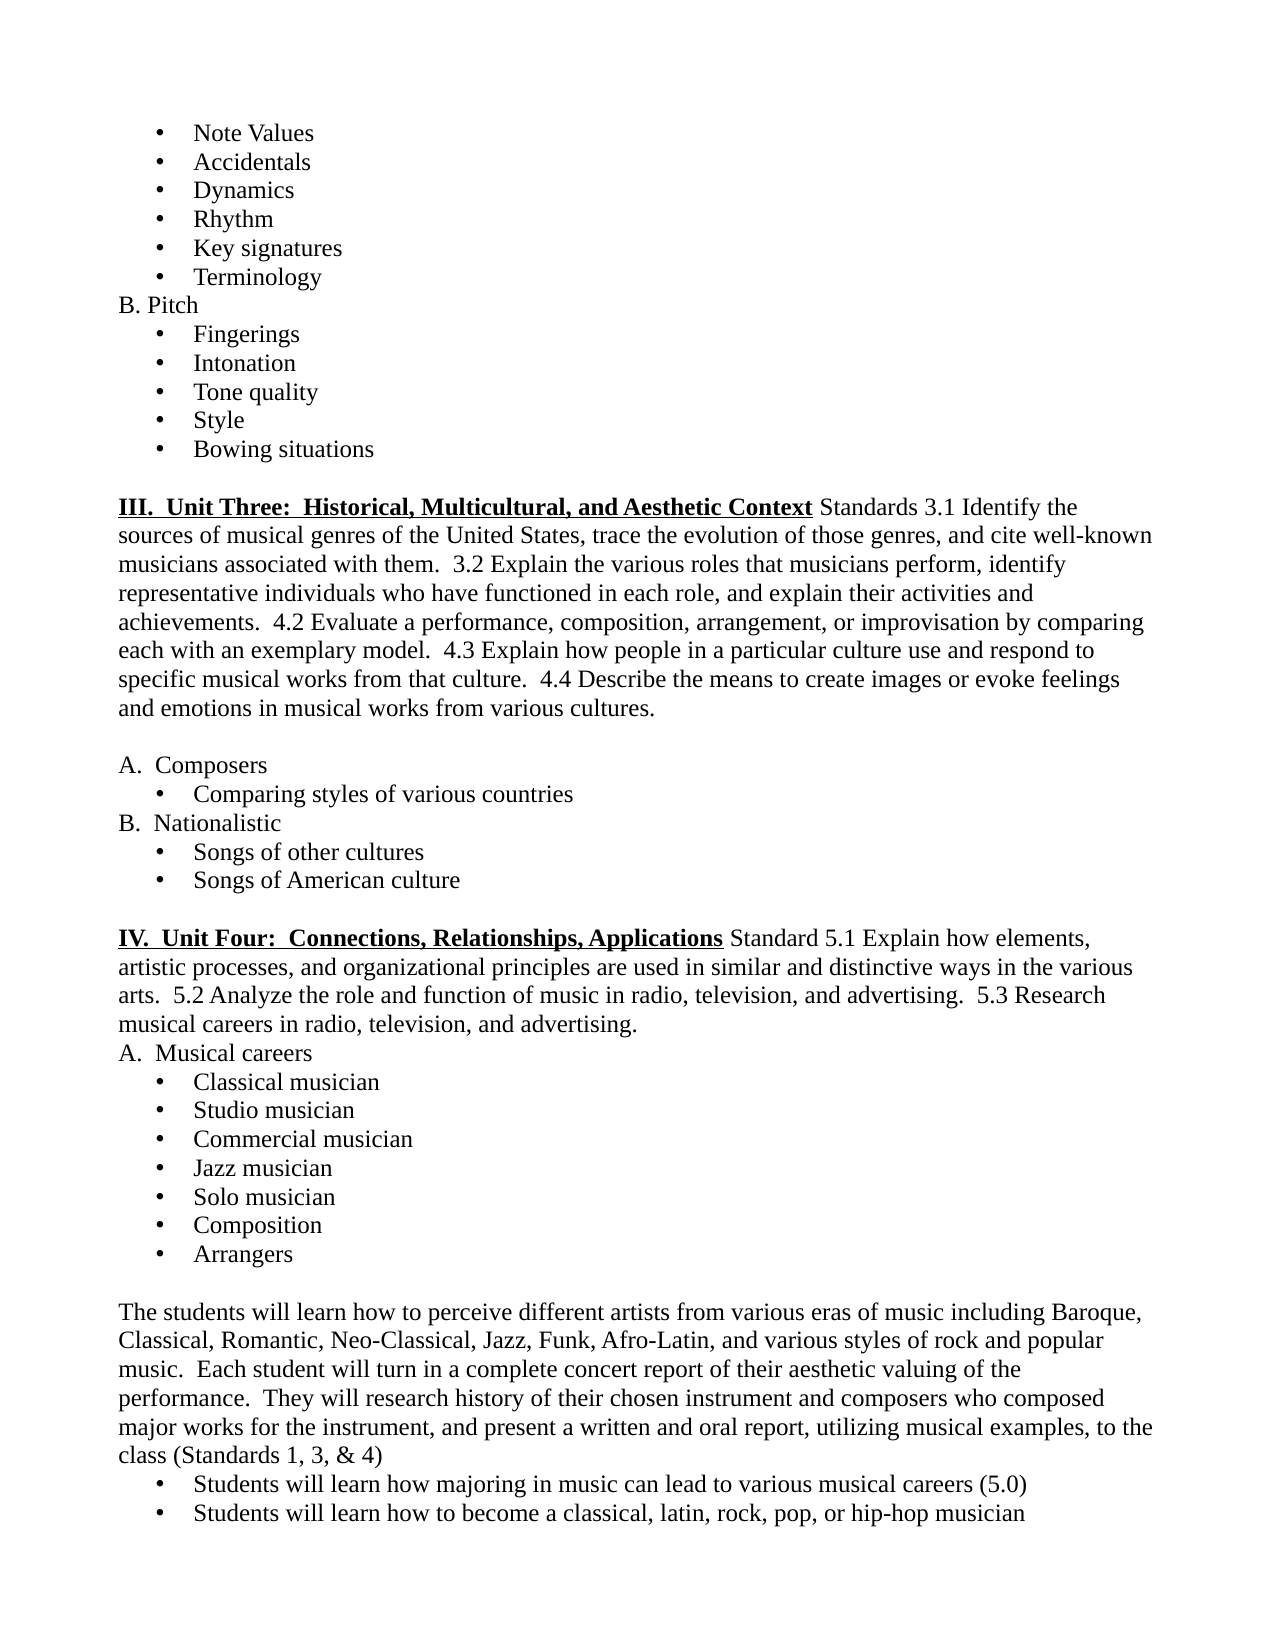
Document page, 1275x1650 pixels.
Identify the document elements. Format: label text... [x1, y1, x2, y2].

list Arrangers [156, 1239, 1157, 1268]
text IV. Unit Four: Connections, Relationships, Applications Standard 5.1 Explain how elements, artistic processes, and organizational principles are used in similar and distinctive ways in the various arts. 5.2 Analyze the role and function of music in radio, television, and advertising. 5.3 Research musical careers in radio, television, and advertising. [118, 923, 1157, 1038]
list Songs of other cultures [156, 837, 1157, 866]
text B. Pitch [118, 291, 1157, 319]
list Accidentals [156, 147, 1157, 176]
list Students will learn how majoring in music can lead to various musical careers (5.0) [156, 1469, 1157, 1498]
list Tone quality [156, 377, 1157, 406]
list Rhythm [156, 204, 1157, 233]
list Classical musician [156, 1067, 1157, 1096]
list Commercial musician [156, 1124, 1157, 1153]
list Composition [156, 1211, 1157, 1239]
list Songs of American culture [156, 866, 1157, 894]
list Key signatures [156, 233, 1157, 262]
list Solo musician [156, 1182, 1157, 1211]
list Students will learn how to become a classical, latin, rock, pop, or hip-hop musician [156, 1498, 1157, 1527]
list Comparing styles of various countries [156, 779, 1157, 808]
list Fingerings [156, 319, 1157, 348]
text The students will learn how to perceive different artists from various eras of music including Baroque, Classical, Romantic, Neo-Classical, Jazz, Funk, Afro-Latin, and various styles of rock and popular music. Each student will turn in a complete concert report of their aesthetic valuing of the performance. They will research history of their chosen instrument and composers who composed major works for the instrument, and present a written and oral report, utilizing musical examples, to the class (Standards 1, 3, & 4) [118, 1297, 1157, 1469]
list Terminology [156, 262, 1157, 291]
list Intonation [156, 348, 1157, 377]
list Bowing situations [156, 434, 1157, 463]
list Dynamics [156, 176, 1157, 204]
text III. Unit Three: Historical, Multicultural, and Aesthetic Context Standards 3.1 Identify the sources of musical genres of the United States, trace the evolution of those genres, and cite well-known musicians associated with them. 3.2 Explain the various roles that musicians perform, identify representative individuals who have functioned in each role, and explain their activities and achievements. 4.2 Evaluate a performance, composition, arrangement, or improvisation by comparing each with an exemplary model. 4.3 Explain how people in a particular culture use and respond to specific musical works from that culture. 4.4 Describe the means to create images or evoke feelings and emotions in musical works from various cultures. [118, 492, 1157, 722]
list Note Values [156, 118, 1157, 147]
text A. Composers [118, 751, 1157, 779]
text A. Musical careers [118, 1038, 1157, 1067]
list Style [156, 406, 1157, 434]
list Studio musician [156, 1096, 1157, 1124]
text B. Nationalistic [118, 808, 1157, 837]
list Jazz musician [156, 1153, 1157, 1182]
